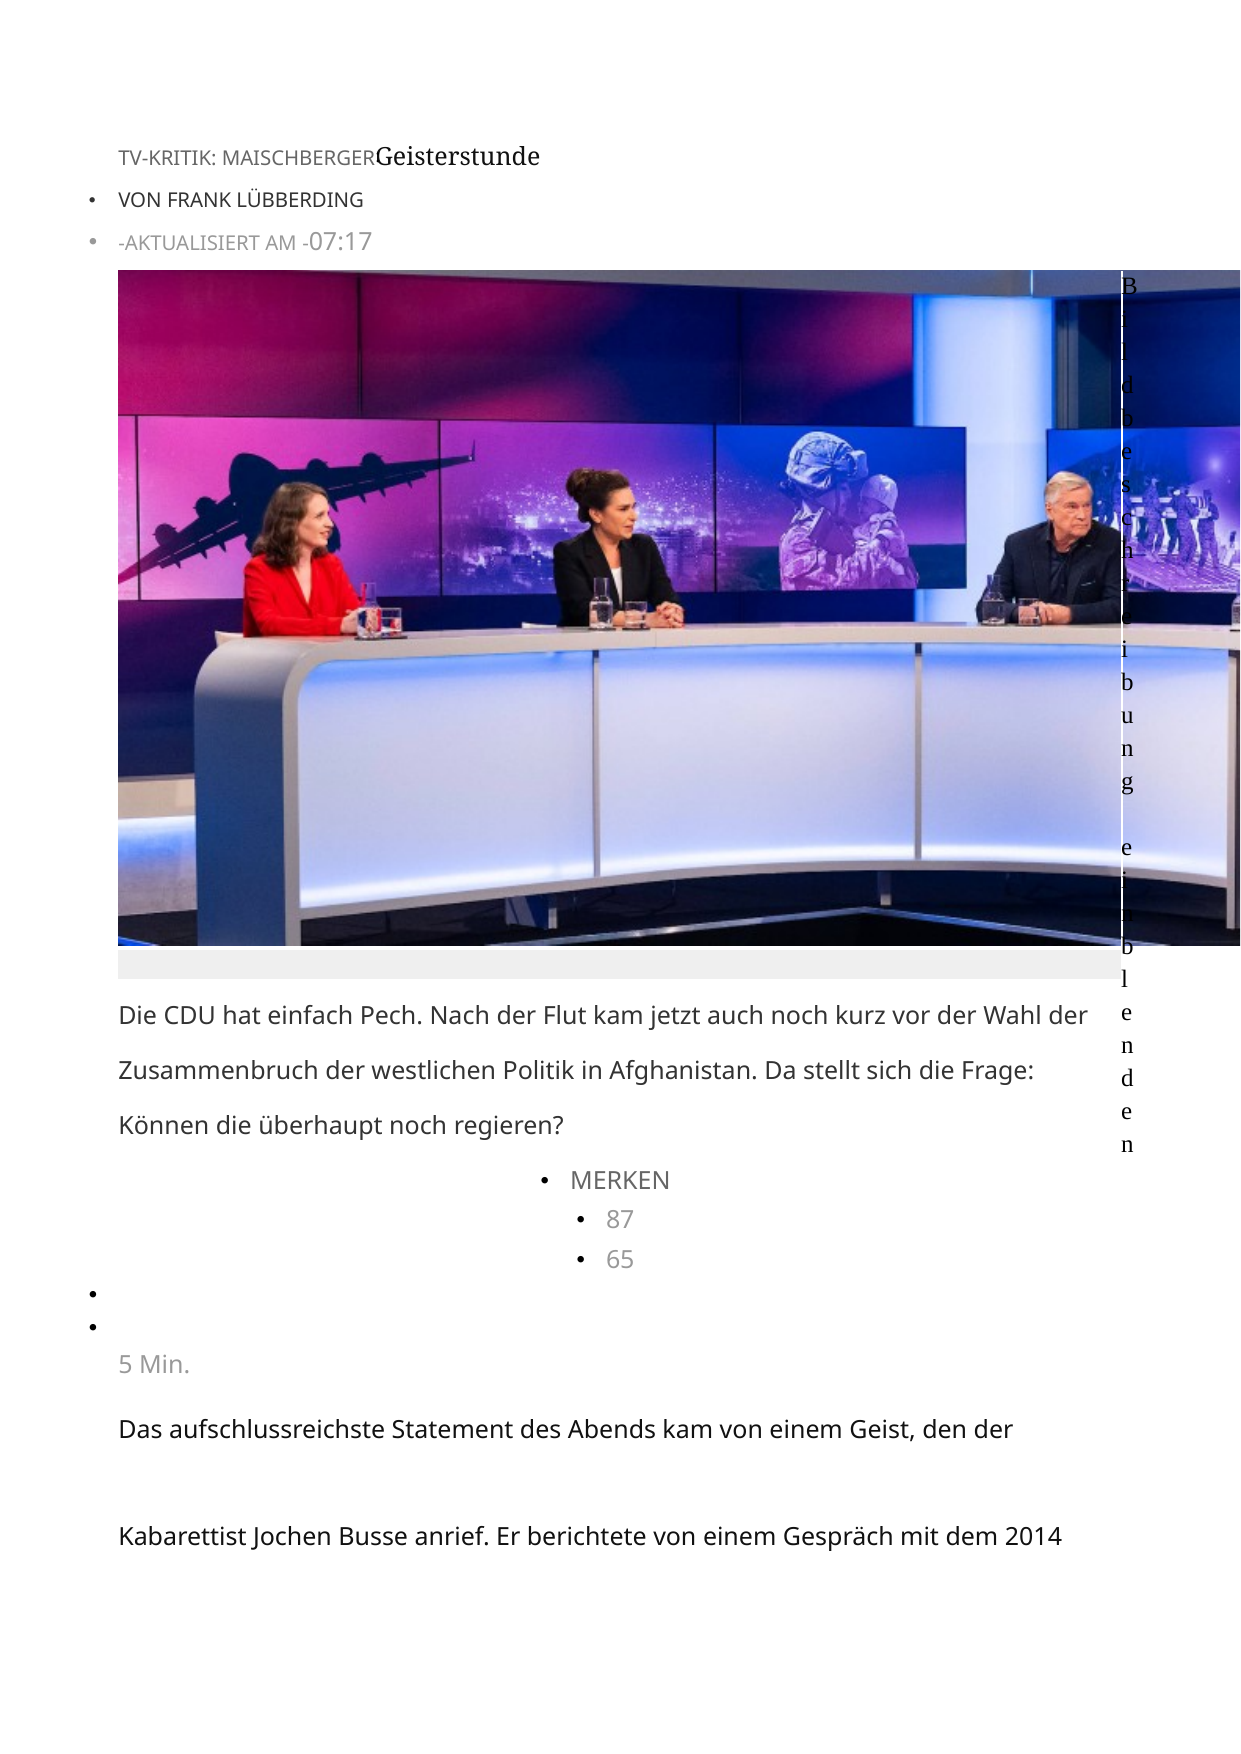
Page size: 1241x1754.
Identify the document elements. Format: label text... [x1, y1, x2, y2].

list 87 [118, 1202, 1122, 1236]
picture [1126, 279, 1133, 285]
list VON FRANK LÜBBERDING [118, 186, 1122, 213]
subtitle TV-KRITIK: MAISCHBERGERGeisterstunde [118, 139, 1122, 173]
text 5 Min. [118, 1346, 1122, 1381]
list 65 [118, 1241, 1122, 1275]
text Die CDU hat einfach Pech. Nach der Flut kam jetzt auch noch kurz vor der Wahl der Zusammenbruch der westlichen Politik in Afghanistan. Da stellt sich die Frage: Können die überhaupt noch regieren? [118, 998, 1121, 1142]
list MERKEN [118, 1163, 1122, 1197]
picture [118, 270, 1241, 946]
picture [1125, 680, 1130, 689]
text Das aufschlussreichste Statement des Abends kam von einem Geist, den der Kabarettist Jochen Busse anrief. Er berichtete von einem Gespräch mit dem 2014 [118, 1412, 1122, 1552]
picture [1126, 286, 1134, 293]
list -AKTUALISIERT AM -07:17 [118, 224, 1122, 258]
picture [1125, 416, 1130, 425]
